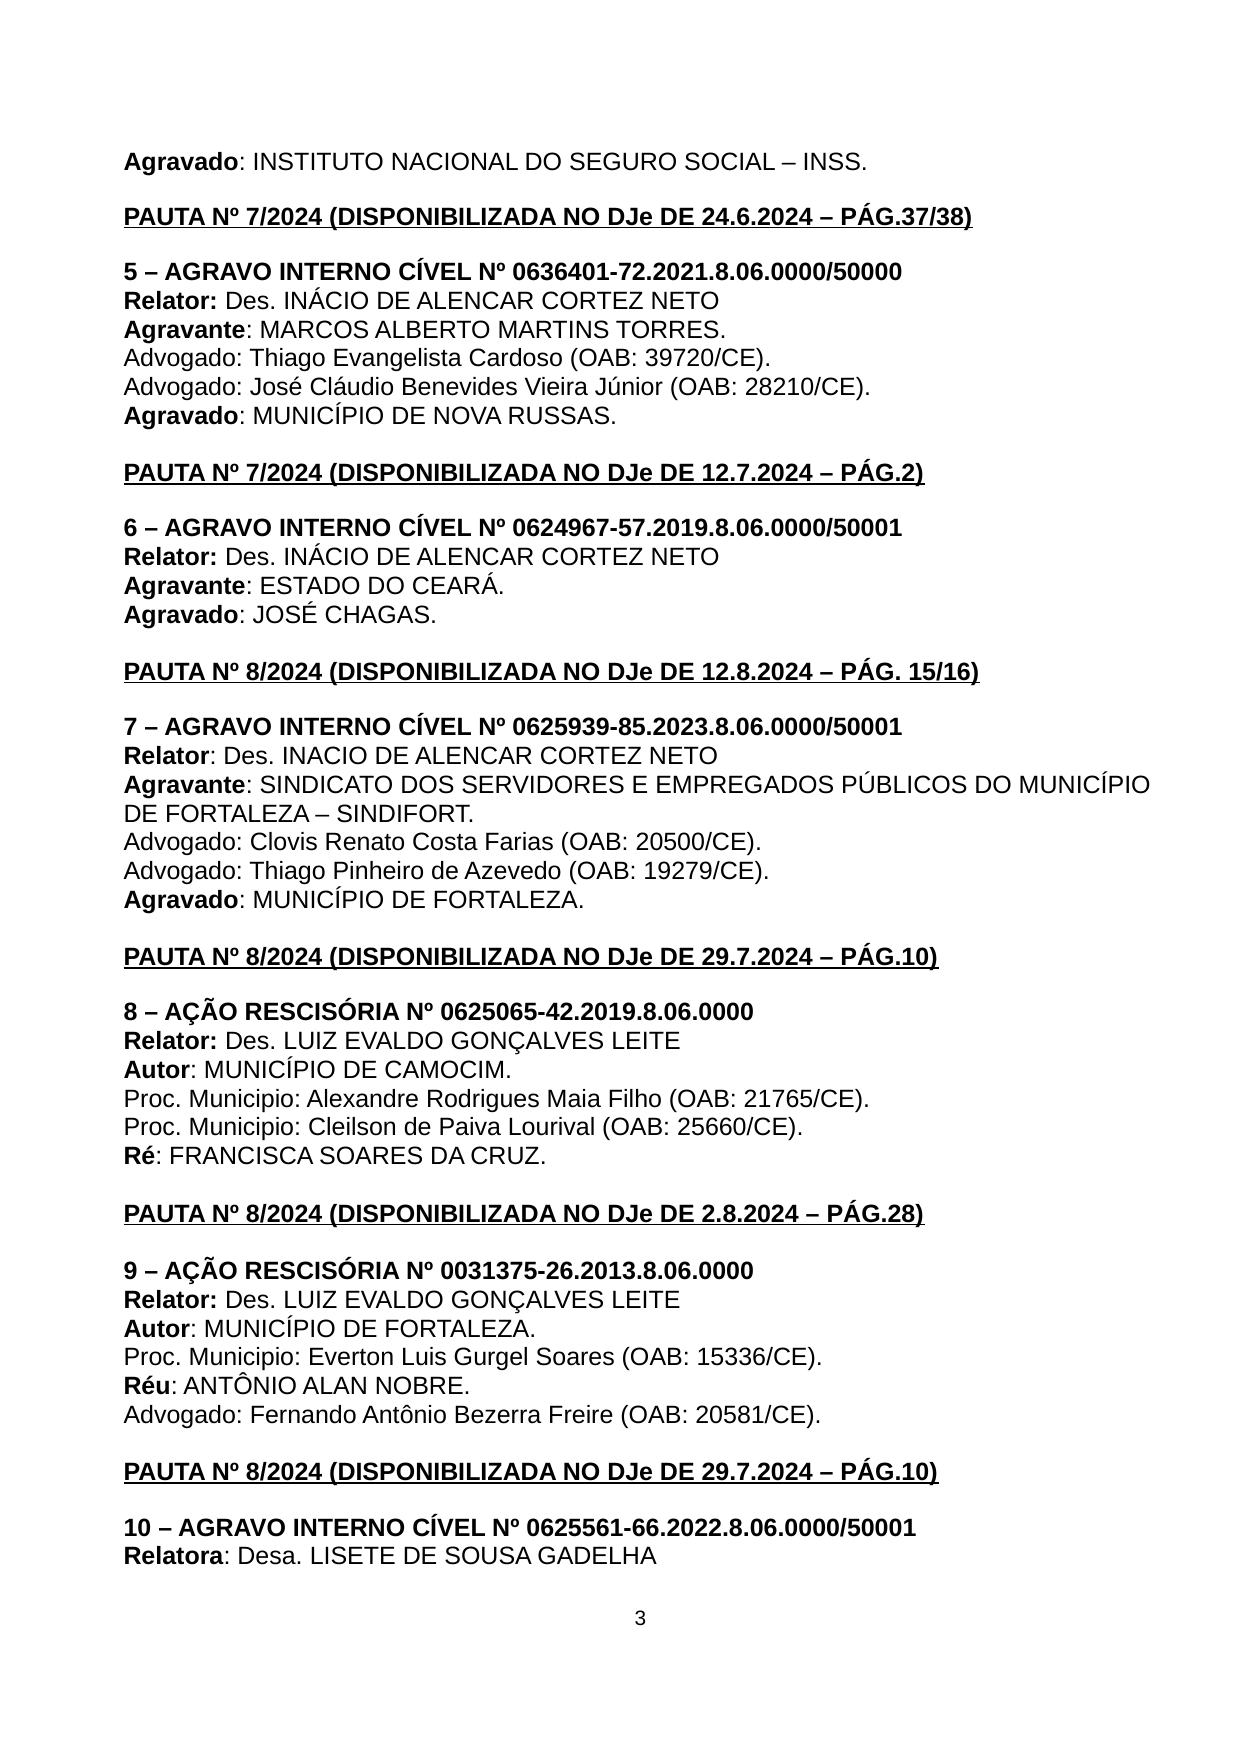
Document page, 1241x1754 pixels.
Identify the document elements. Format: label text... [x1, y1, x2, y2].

text 7 – AGRAVO INTERNO CÍVEL Nº 0625939-85.2023.8.06.0000/50001 [123, 712, 1157, 741]
text PAUTA Nº 8/2024 (DISPONIBILIZADA NO DJe DE 2.8.2024 – PÁG.28) [123, 1199, 1157, 1227]
text 10 – AGRAVO INTERNO CÍVEL Nº 0625561-66.2022.8.06.0000/50001 [123, 1512, 1157, 1541]
text Ré: FRANCISCA SOARES DA CRUZ. [123, 1141, 1157, 1170]
text PAUTA Nº 8/2024 (DISPONIBILIZADA NO DJe DE 29.7.2024 – PÁG.10) [123, 942, 1157, 971]
text Relatora: Desa. LISETE DE SOUSA GADELHA [123, 1541, 1157, 1570]
text Advogado: Thiago Evangelista Cardoso (OAB: 39720/CE). [123, 343, 1157, 372]
text Agravado: INSTITUTO NACIONAL DO SEGURO SOCIAL – INSS. [123, 147, 1157, 176]
text Relator: Des. LUIZ EVALDO GONÇALVES LEITE [123, 1026, 1157, 1055]
text Proc. Municipio: Everton Luis Gurgel Soares (OAB: 15336/CE). [123, 1342, 1157, 1371]
text Relator: Des. INÁCIO DE ALENCAR CORTEZ NETO [123, 542, 1157, 571]
text Autor: MUNICÍPIO DE FORTALEZA. [123, 1314, 1157, 1342]
text Advogado: Fernando Antônio Bezerra Freire (OAB: 20581/CE). [123, 1400, 1157, 1429]
text Autor: MUNICÍPIO DE CAMOCIM. [123, 1055, 1157, 1084]
text Relator: Des. INACIO DE ALENCAR CORTEZ NETO [123, 741, 1157, 770]
text PAUTA Nº 8/2024 (DISPONIBILIZADA NO DJe DE 29.7.2024 – PÁG.10) [123, 1457, 1157, 1486]
text Agravado: MUNICÍPIO DE FORTALEZA. [123, 885, 1157, 913]
text Relator: Des. INÁCIO DE ALENCAR CORTEZ NETO [123, 286, 1157, 314]
text Agravado: JOSÉ CHAGAS. [123, 600, 1157, 628]
text PAUTA Nº 8/2024 (DISPONIBILIZADA NO DJe DE 12.8.2024 – PÁG. 15/16) [123, 657, 1157, 686]
text Advogado: Clovis Renato Costa Farias (OAB: 20500/CE). [123, 827, 1157, 856]
text Agravante: ESTADO DO CEARÁ. [123, 571, 1157, 600]
text Agravante: MARCOS ALBERTO MARTINS TORRES. [123, 314, 1157, 343]
text 5 – AGRAVO INTERNO CÍVEL Nº 0636401-72.2021.8.06.0000/50000 [123, 257, 1157, 286]
text Relator: Des. LUIZ EVALDO GONÇALVES LEITE [123, 1285, 1157, 1314]
text 8 – AÇÃO RESCISÓRIA Nº 0625065-42.2019.8.06.0000 [123, 997, 1157, 1026]
text Agravado: MUNICÍPIO DE NOVA RUSSAS. [123, 401, 1157, 429]
text Advogado: Thiago Pinheiro de Azevedo (OAB: 19279/CE). [123, 856, 1157, 885]
text Proc. Municipio: Cleilson de Paiva Lourival (OAB: 25660/CE). [123, 1112, 1157, 1141]
text Réu: ANTÔNIO ALAN NOBRE. [123, 1371, 1157, 1400]
text Agravante: SINDICATO DOS SERVIDORES E EMPREGADOS PÚBLICOS DO MUNICÍPIO DE FORTALEZA – SINDIFORT. [123, 770, 1157, 827]
text 9 – AÇÃO RESCISÓRIA Nº 0031375-26.2013.8.06.0000 [123, 1256, 1157, 1285]
text Proc. Municipio: Alexandre Rodrigues Maia Filho (OAB: 21765/CE). [123, 1084, 1157, 1112]
text PAUTA Nº 7/2024 (DISPONIBILIZADA NO DJe DE 24.6.2024 – PÁG.37/38) [123, 202, 1157, 231]
text 6 – AGRAVO INTERNO CÍVEL Nº 0624967-57.2019.8.06.0000/50001 [123, 513, 1157, 542]
text Advogado: José Cláudio Benevides Vieira Júnior (OAB: 28210/CE). [123, 372, 1157, 401]
text PAUTA Nº 7/2024 (DISPONIBILIZADA NO DJe DE 12.7.2024 – PÁG.2) [123, 458, 1157, 487]
